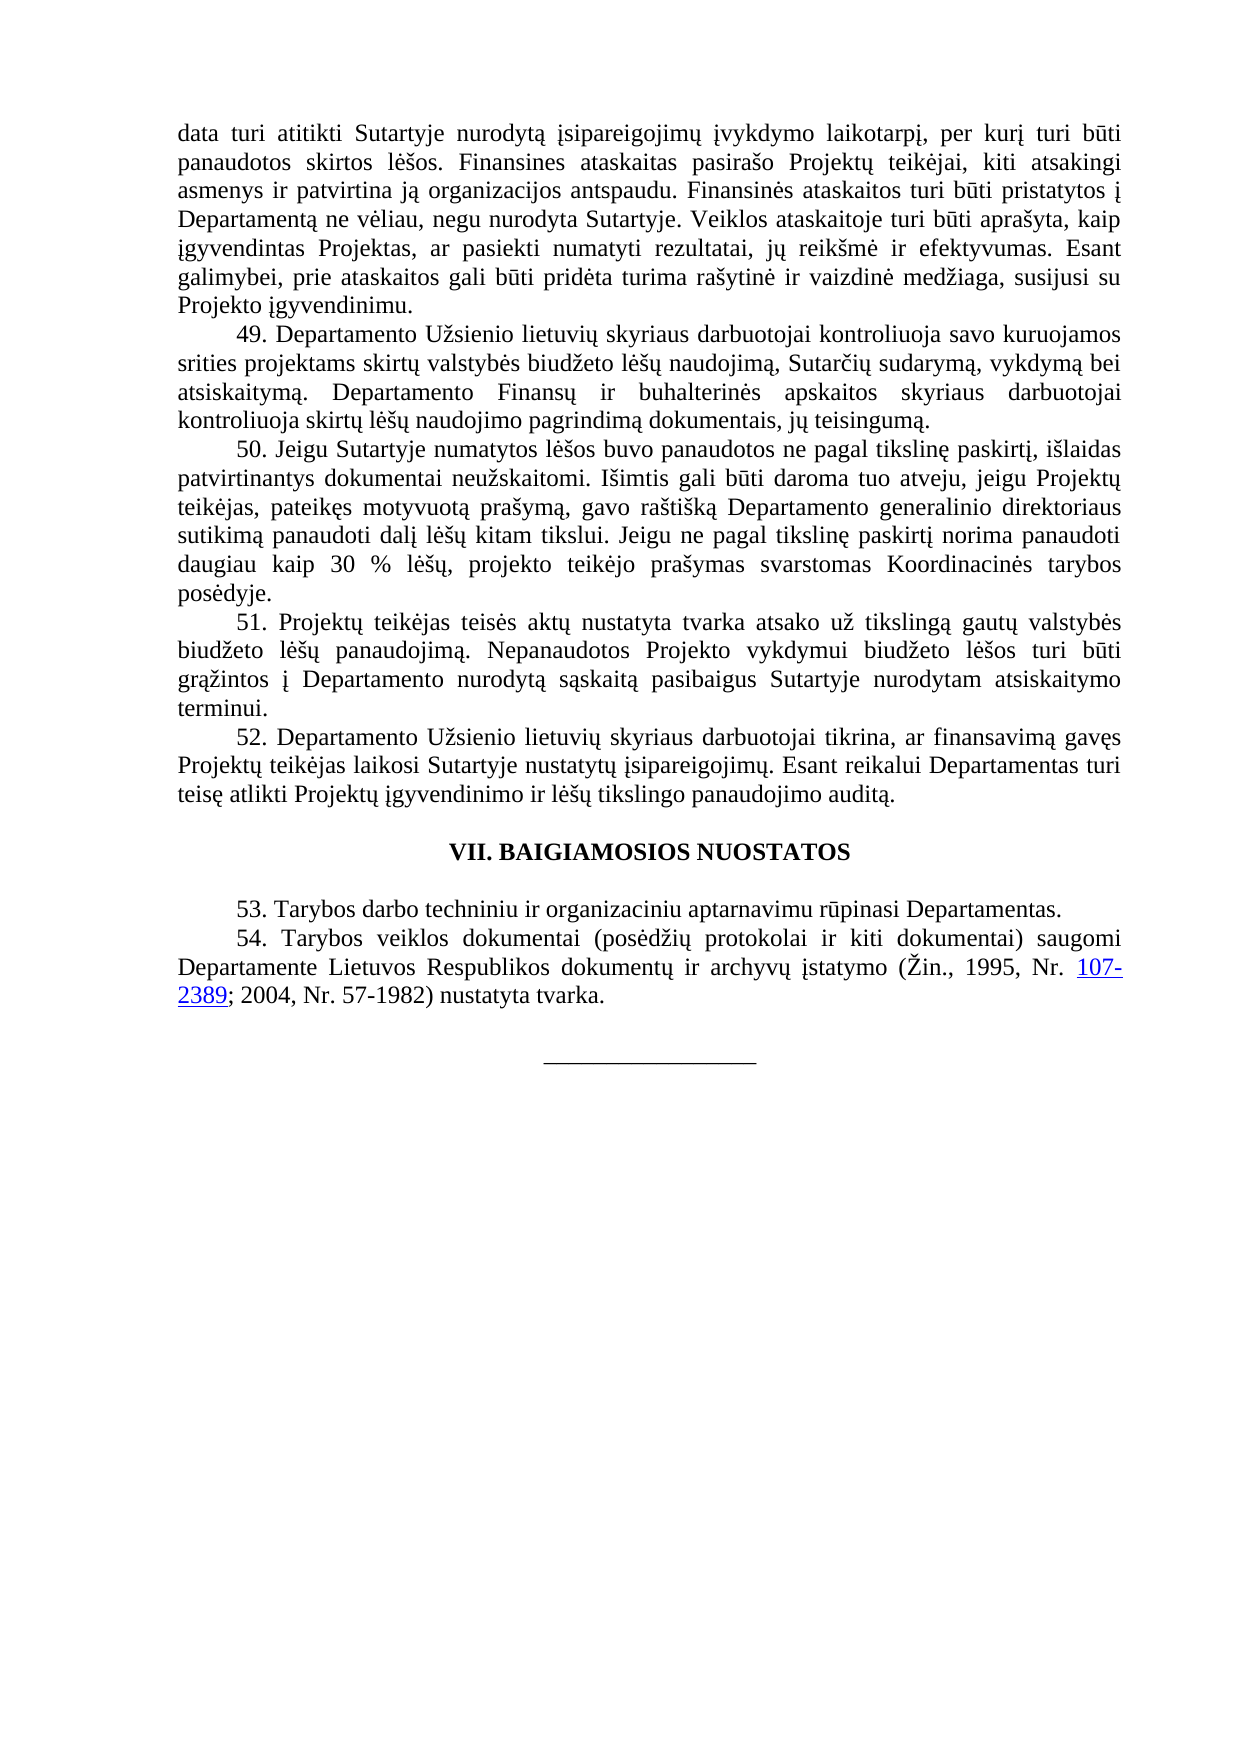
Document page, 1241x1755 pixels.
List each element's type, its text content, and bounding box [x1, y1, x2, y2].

text 49. Departamento Užsienio lietuvių skyriaus darbuotojai kontroliuoja savo kuruojamos srities projektams skirtų valstybės biudžeto lėšų naudojimą, Sutarčių sudarymą, vykdymą bei atsiskaitymą. Departamento Finansų ir buhalterinės apskaitos skyriaus darbuotojai kontroliuoja skirtų lėšų naudojimo pagrindimą dokumentais, jų teisingumą. [177, 319, 1122, 434]
text VII. BAIGIAMOSIOS NUOSTATOS [177, 837, 1122, 866]
text data turi atitikti Sutartyje nurodytą įsipareigojimų įvykdymo laikotarpį, per kurį turi būti panaudotos skirtos lėšos. Finansines ataskaitas pasirašo Projektų teikėjai, kiti atsakingi asmenys ir patvirtina ją organizacijos antspaudu. Finansinės ataskaitos turi būti pristatytos į Departamentą ne vėliau, negu nurodyta Sutartyje. Veiklos ataskaitoje turi būti aprašyta, kaip įgyvendintas Projektas, ar pasiekti numatyti rezultatai, jų reikšmė ir efektyvumas. Esant galimybei, prie ataskaitos gali būti pridėta turima rašytinė ir vaizdinė medžiaga, susijusi su Projekto įgyvendinimu. [177, 118, 1122, 319]
text 50. Jeigu Sutartyje numatytos lėšos buvo panaudotos ne pagal tikslinę paskirtį, išlaidas patvirtinantys dokumentai neužskaitomi. Išimtis gali būti daroma tuo atveju, jeigu Projektų teikėjas, pateikęs motyvuotą prašymą, gavo raštišką Departamento generalinio direktoriaus sutikimą panaudoti dalį lėšų kitam tikslui. Jeigu ne pagal tikslinę paskirtį norima panaudoti daugiau kaip 30 % lėšų, projekto teikėjo prašymas svarstomas Koordinacinės tarybos posėdyje. [177, 434, 1122, 607]
text 52. Departamento Užsienio lietuvių skyriaus darbuotojai tikrina, ar finansavimą gavęs Projektų teikėjas laikosi Sutartyje nustatytų įsipareigojimų. Esant reikalui Departamentas turi teisę atlikti Projektų įgyvendinimo ir lėšų tikslingo panaudojimo auditą. [177, 722, 1122, 808]
text _________________ [177, 1038, 1122, 1067]
text 53. Tarybos darbo techniniu ir organizaciniu aptarnavimu rūpinasi Departamentas. [177, 894, 1122, 923]
text 51. Projektų teikėjas teisės aktų nustatyta tvarka atsako už tikslingą gautų valstybės biudžeto lėšų panaudojimą. Nepanaudotos Projekto vykdymui biudžeto lėšos turi būti grąžintos į Departamento nurodytą sąskaitą pasibaigus Sutartyje nurodytam atsiskaitymo terminui. [177, 607, 1122, 722]
text 54. Tarybos veiklos dokumentai (posėdžių protokolai ir kiti dokumentai) saugomi Departamente Lietuvos Respublikos dokumentų ir archyvų įstatymo (Žin., 1995, Nr. 107-2389; 2004, Nr. 57-1982) nustatyta tvarka. [177, 923, 1122, 1009]
